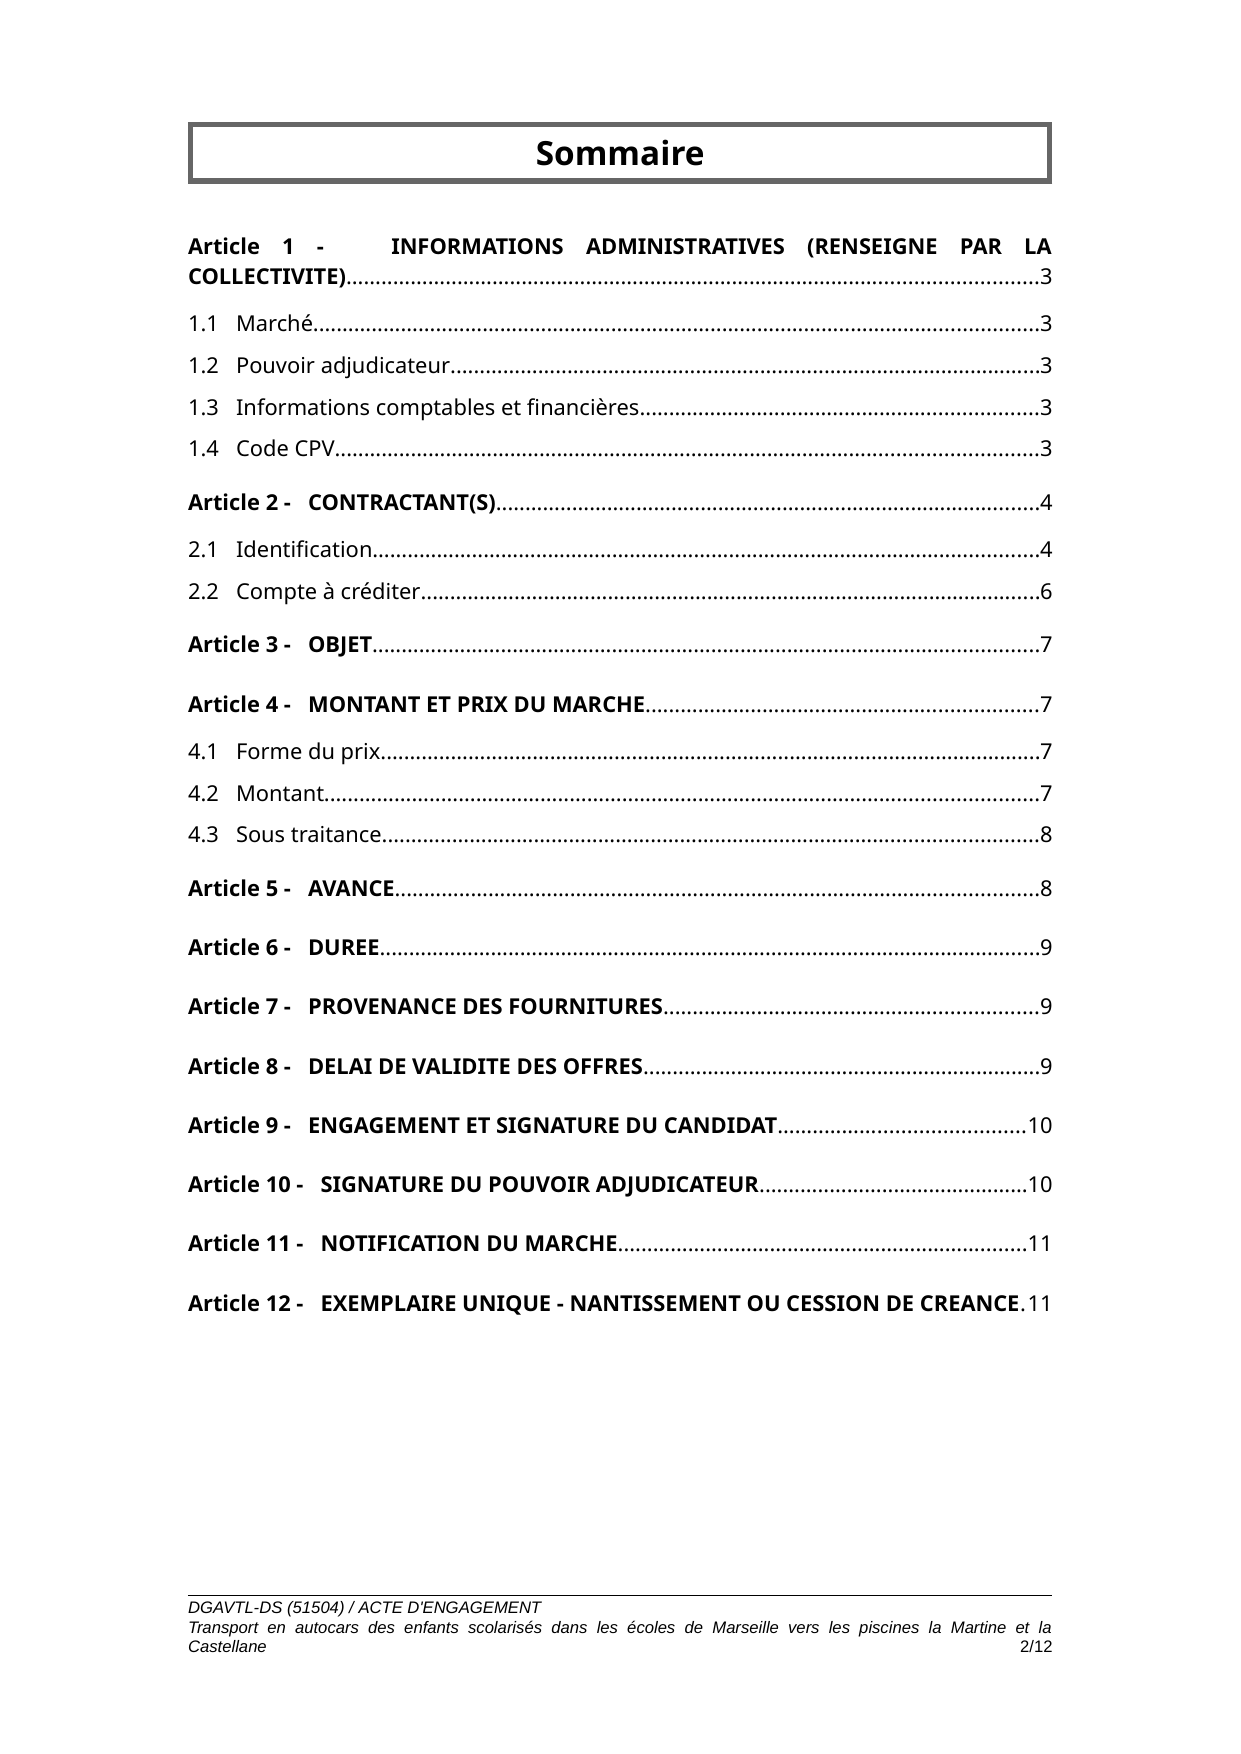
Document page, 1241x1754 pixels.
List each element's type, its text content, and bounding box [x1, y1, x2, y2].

text Article 1 - INFORMATIONS ADMINISTRATIVES (RENSEIGNE PAR LA COLLECTIVITE) 3 [188, 231, 1052, 291]
text Article 9 - ENGAGEMENT ET SIGNATURE DU CANDIDAT 10 [188, 1110, 1052, 1140]
text 1.2 Pouvoir adjudicateur 3 [188, 350, 1052, 380]
text Article 10 - SIGNATURE DU POUVOIR ADJUDICATEUR 10 [188, 1169, 1052, 1199]
subtitle Sommaire [193, 127, 1047, 178]
text 2.2 Compte à créditer 6 [188, 576, 1052, 606]
text 1.3 Informations comptables et financières 3 [188, 392, 1052, 421]
text Article 2 - CONTRACTANT(S) 4 [188, 487, 1052, 516]
text 4.3 Sous traitance 8 [188, 819, 1052, 849]
text Article 4 - MONTANT ET PRIX DU MARCHE 7 [188, 688, 1052, 718]
text Article 5 - AVANCE 8 [188, 873, 1052, 903]
text 2.1 Identification 4 [188, 534, 1052, 564]
text 1.1 Marché 3 [188, 308, 1052, 338]
text 4.1 Forme du prix 7 [188, 736, 1052, 766]
text 4.2 Montant 7 [188, 778, 1052, 807]
text Article 12 - EXEMPLAIRE UNIQUE - NANTISSEMENT OU CESSION DE CREANCE 11 [188, 1288, 1052, 1317]
text Article 3 - OBJET 7 [188, 629, 1052, 659]
text 1.4 Code CPV 3 [188, 433, 1052, 463]
text Article 8 - DELAI DE VALIDITE DES OFFRES 9 [188, 1051, 1052, 1080]
text Article 6 - DUREE 9 [188, 932, 1052, 962]
text Article 7 - PROVENANCE DES FOURNITURES 9 [188, 991, 1052, 1021]
text Article 11 - NOTIFICATION DU MARCHE 11 [188, 1228, 1052, 1258]
